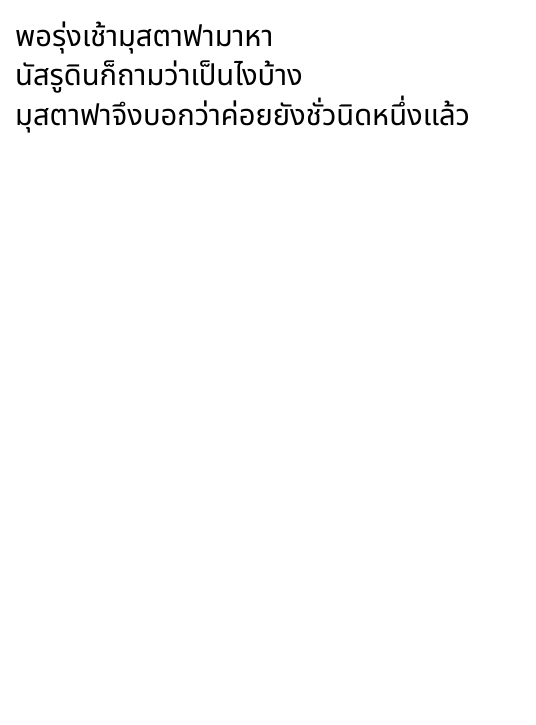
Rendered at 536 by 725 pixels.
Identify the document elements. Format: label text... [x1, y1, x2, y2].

text นัสรูดินก็ถามว่าเป็นไงบ้าง [15, 55, 521, 94]
text พอรุ่งเช้ามุสตาฟามาหา [15, 15, 521, 55]
text มุสตาฟาจึงบอกว่าค่อยยังชั่วนิดหนึ่งแล้ว [15, 94, 521, 134]
